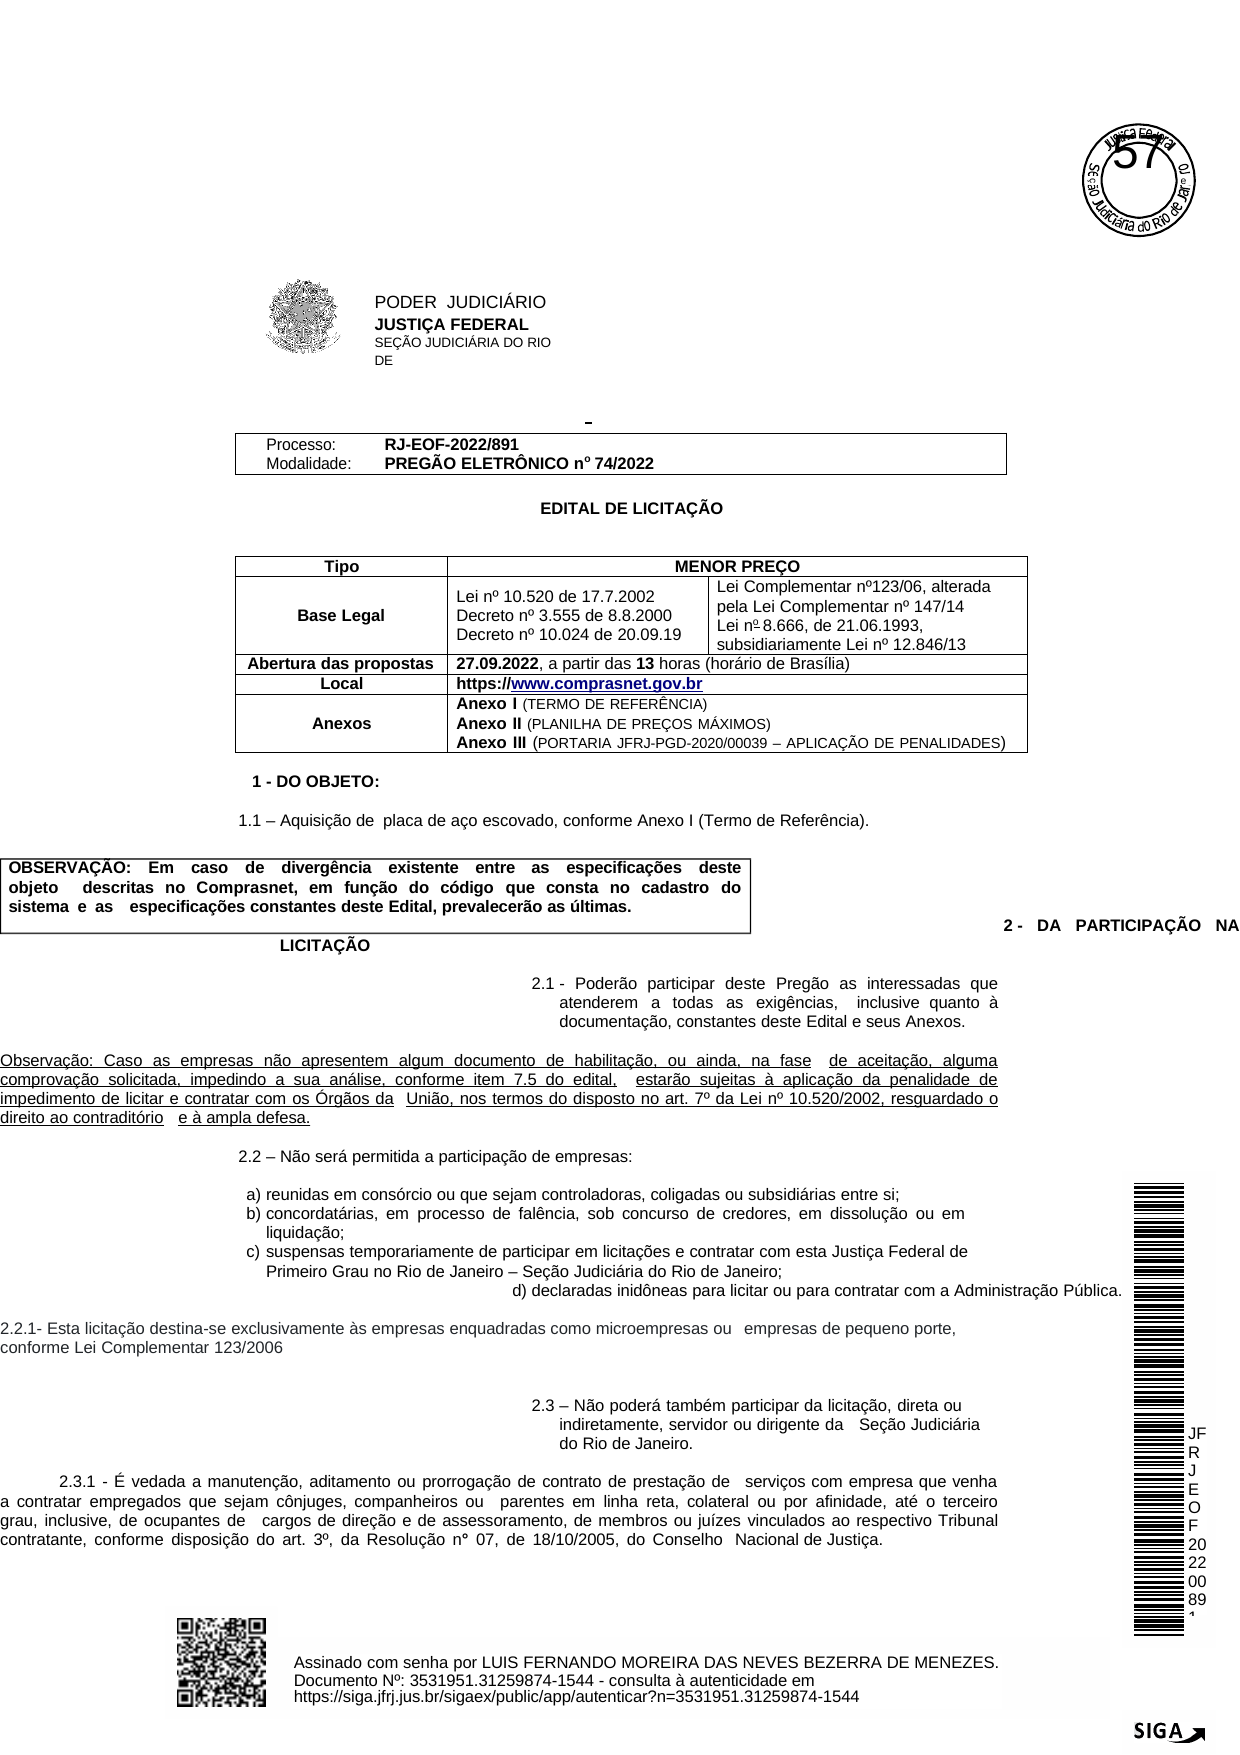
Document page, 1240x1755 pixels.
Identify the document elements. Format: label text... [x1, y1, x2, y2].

text Modalidade: PREGÃO ELETRÔNICO no 74/2022 [266, 454, 1006, 473]
list – Aquisição de placa de aço escovado, conforme Anexo I (Termo de Referência). [238, 810, 1239, 829]
table_cell Base Legal [236, 577, 447, 654]
text Processo: RJ-EOF-2022/891 [266, 435, 1006, 454]
list – Não será permitida a participação de empresas: [238, 1146, 1239, 1166]
text 2.2.1- Esta licitação destina-se exclusivamente às empresas enquadradas como microempresas ou empresas de pequeno porte, conforme Lei Complementar 123/2006 [0, 1319, 998, 1357]
table_header MENOR PREÇO [448, 557, 1027, 576]
list declaradas inidôneas para licitar ou para contratar com a Administração Pública. [512, 1281, 1122, 1300]
text Observação: Caso as empresas não apresentem algum documento de habilitação, ou ainda, na fase de aceitação, alguma comprovação solicitada, impedindo a sua análise, conforme item 7.5 do edital, estarão sujeitas à aplicação da penalidade de impedimento de licitar e contratar com os Órgãos da União, nos termos do disposto no art. 7º da Lei nº 10.520/2002, resguardado o direito ao contraditório e à ampla defesa. [0, 1051, 998, 1127]
text e [1180, 175, 1193, 185]
subtitle EDITAL DE LICITAÇÃO [481, 498, 783, 518]
table_cell 27.09.2022, a partir das 13 horas (horário de Brasília) [448, 655, 1027, 674]
list – Não poderá também participar da licitação, direta ou indiretamente, servidor ou dirigente da Seção Judiciária do Rio de Janeiro. [531, 1396, 998, 1453]
list - DO OBJETO: [252, 772, 1239, 791]
table_cell Abertura das propostas [236, 655, 447, 674]
list suspensas temporariamente de participar em licitações e contratar com esta Justiça Federal de Primeiro Grau no Rio de Janeiro – Seção Judiciária do Rio de Janeiro; [246, 1242, 998, 1281]
table_cell Anexos [236, 695, 447, 752]
list reunidas em consórcio ou que sejam controladoras, coligadas ou subsidiárias entre si; [246, 1185, 1122, 1204]
table_cell Lei Complementar nº123/06, alterada pela Lei Complementar nº 147/14 Lei no 8.666, de 21.06.1993, subsidiariamente Lei nº 12.846/13 [709, 577, 1027, 654]
table_cell https://www.comprasnet.gov.br [448, 675, 1027, 694]
list - Poderão participar deste Pregão as interessadas que atenderem a todas as exigências, inclusive quanto à documentação, constantes deste Edital e seus Anexos. [531, 974, 998, 1031]
table_cell Lei nº 10.520 de 17.7.2002 Decreto nº 3.555 de 8.8.2000 Decreto nº 10.024 de 20.09.19 [448, 577, 708, 654]
table_cell Local [236, 675, 447, 694]
list concordatárias, em processo de falência, sob concurso de credores, em dissolução ou em liquidação; [246, 1204, 998, 1242]
text 2.3.1 - É vedada a manutenção, aditamento ou prorrogação de contrato de prestação de serviços com empresa que venha a contratar empregados que sejam cônjuges, companheiros ou parentes em linha reta, colateral ou por afinidade, até o terceiro grau, inclusive, de ocupantes de cargos de direção e de assessoramento, de membros ou juízes vinculados ao respectivo Tribunal contratante, conforme disposição do art. 3º, da Resolução n° 07, de 18/10/2005, do Conselho Nacional de Justiça. [0, 1472, 998, 1549]
table_header Tipo [236, 557, 447, 576]
text ç [1088, 178, 1099, 185]
table_cell Anexo I (TERMO DE REFERÊNCIA) Anexo II (PLANILHA DE PREÇOS MÁXIMOS) Anexo III (PORTARIA JFRJ-PGD-2020/00039 – APLICAÇÃO DE PENALIDADES) [448, 695, 1027, 752]
list - DA PARTICIPAÇÃO NA LICITAÇÃO [252, 916, 1239, 954]
list JFRJEOF202200891V01 [1188, 1425, 1207, 1615]
text PODER JUDICIÁRIO JUSTIÇA FEDERAL SEÇÃO JUDICIÁRIA DO RIO DE [374, 292, 573, 368]
